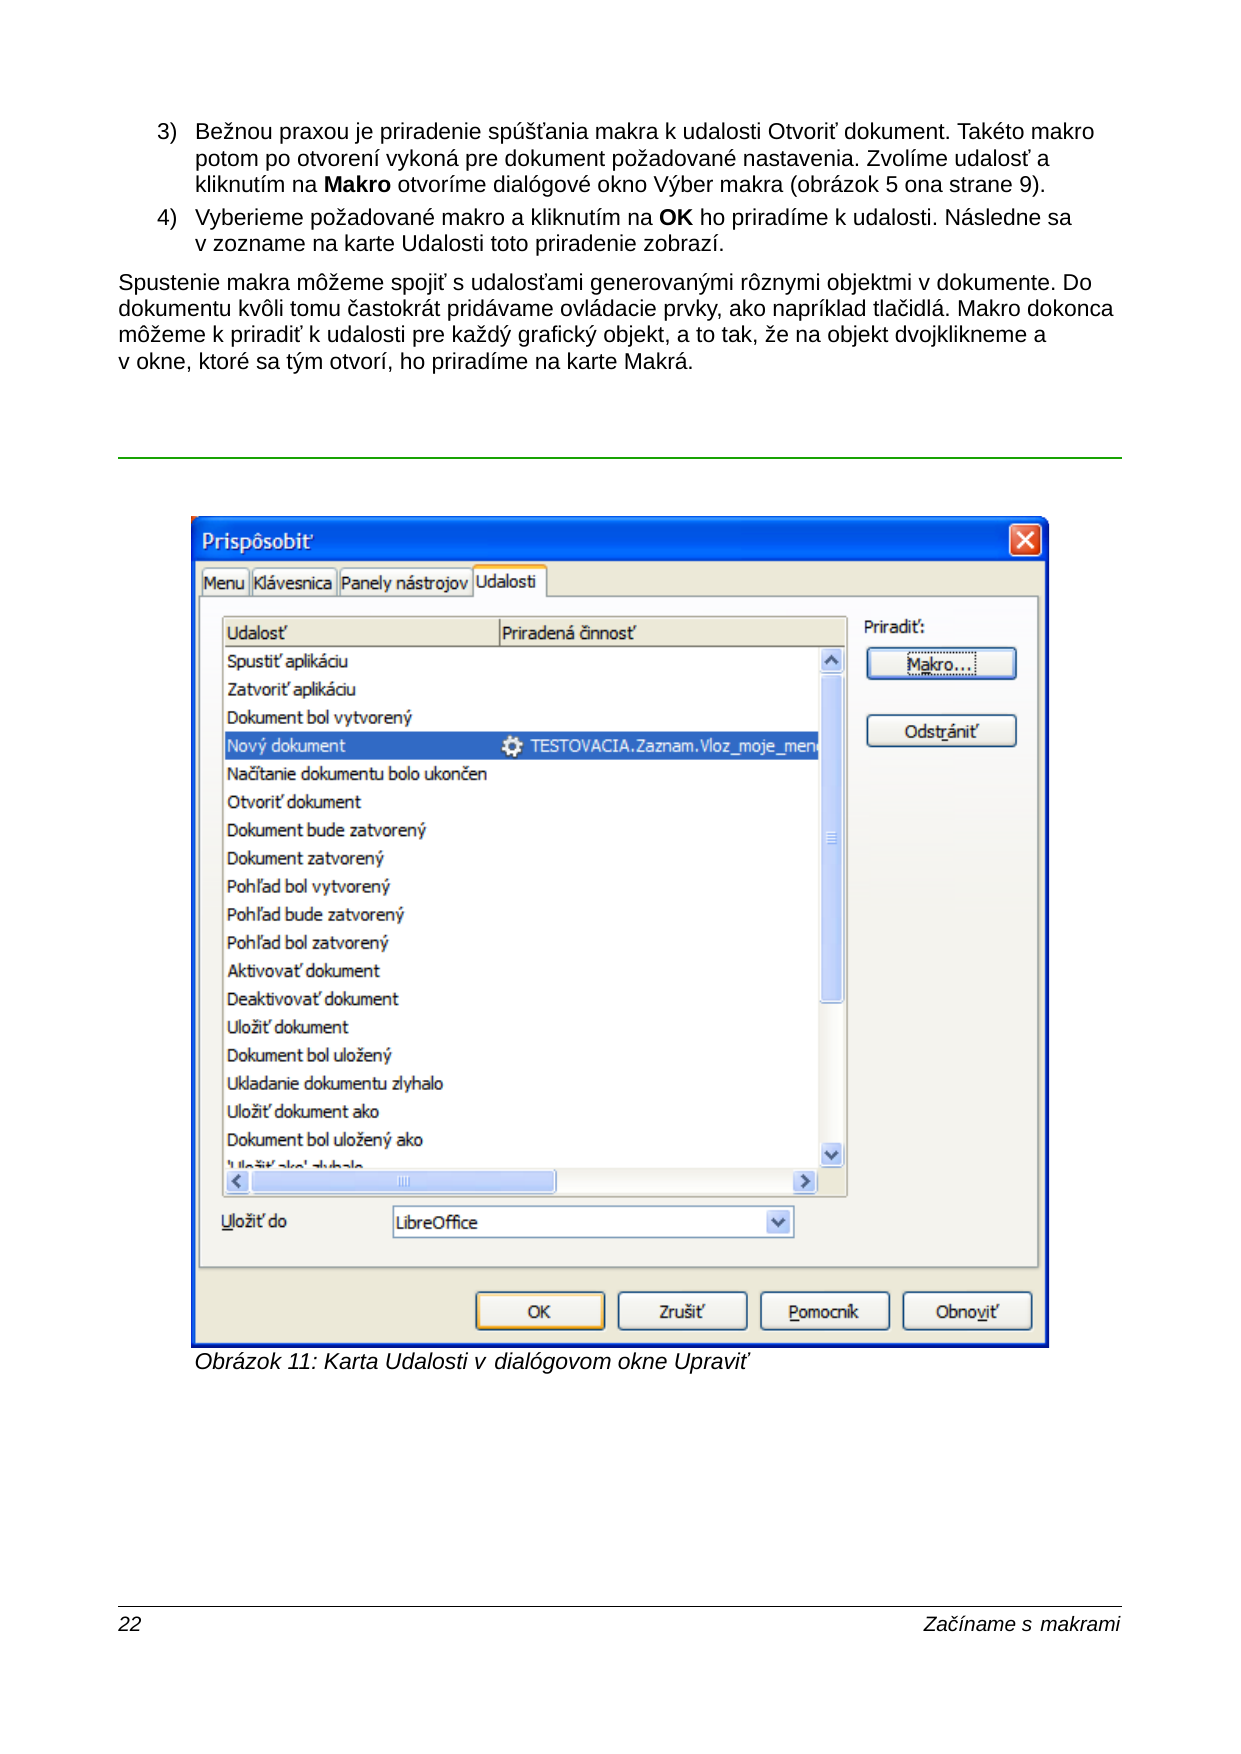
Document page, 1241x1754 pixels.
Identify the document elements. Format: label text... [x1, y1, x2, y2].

list Bežnou praxou je priradenie spúšťania makra k udalosti Otvoriť dokument. Takéto makro potom po otvorení vykoná pre dokument požadované nastavenia. Zvolíme udalosť a kliknutím na Makro otvoríme dialógové okno Výber makra (obrázok 5 ona strane 9). [177, 118, 1122, 197]
text Spustenie makra môžeme spojiť s udalosťami generovanými rôznymi objektmi v dokumente. Do dokumentu kvôli tomu častokrát pridávame ovládacie prvky, ako napríklad tlačidlá. Makro dokonca môžeme k priradiť k udalosti pre každý grafický objekt, a to tak, že na objekt dvojklikneme a v okne, ktoré sa tým otvorí, ho priradíme na karte Makrá. [118, 269, 1122, 374]
text Obrázok 11: Karta Udalosti v dialógovom okne Upraviť [194, 1348, 1046, 1374]
list Vyberieme požadované makro a kliknutím na OK ho priradíme k udalosti. Následne sa v zozname na karte Udalosti toto priradenie zobrazí. [177, 203, 1122, 256]
picture [191, 516, 1050, 1348]
